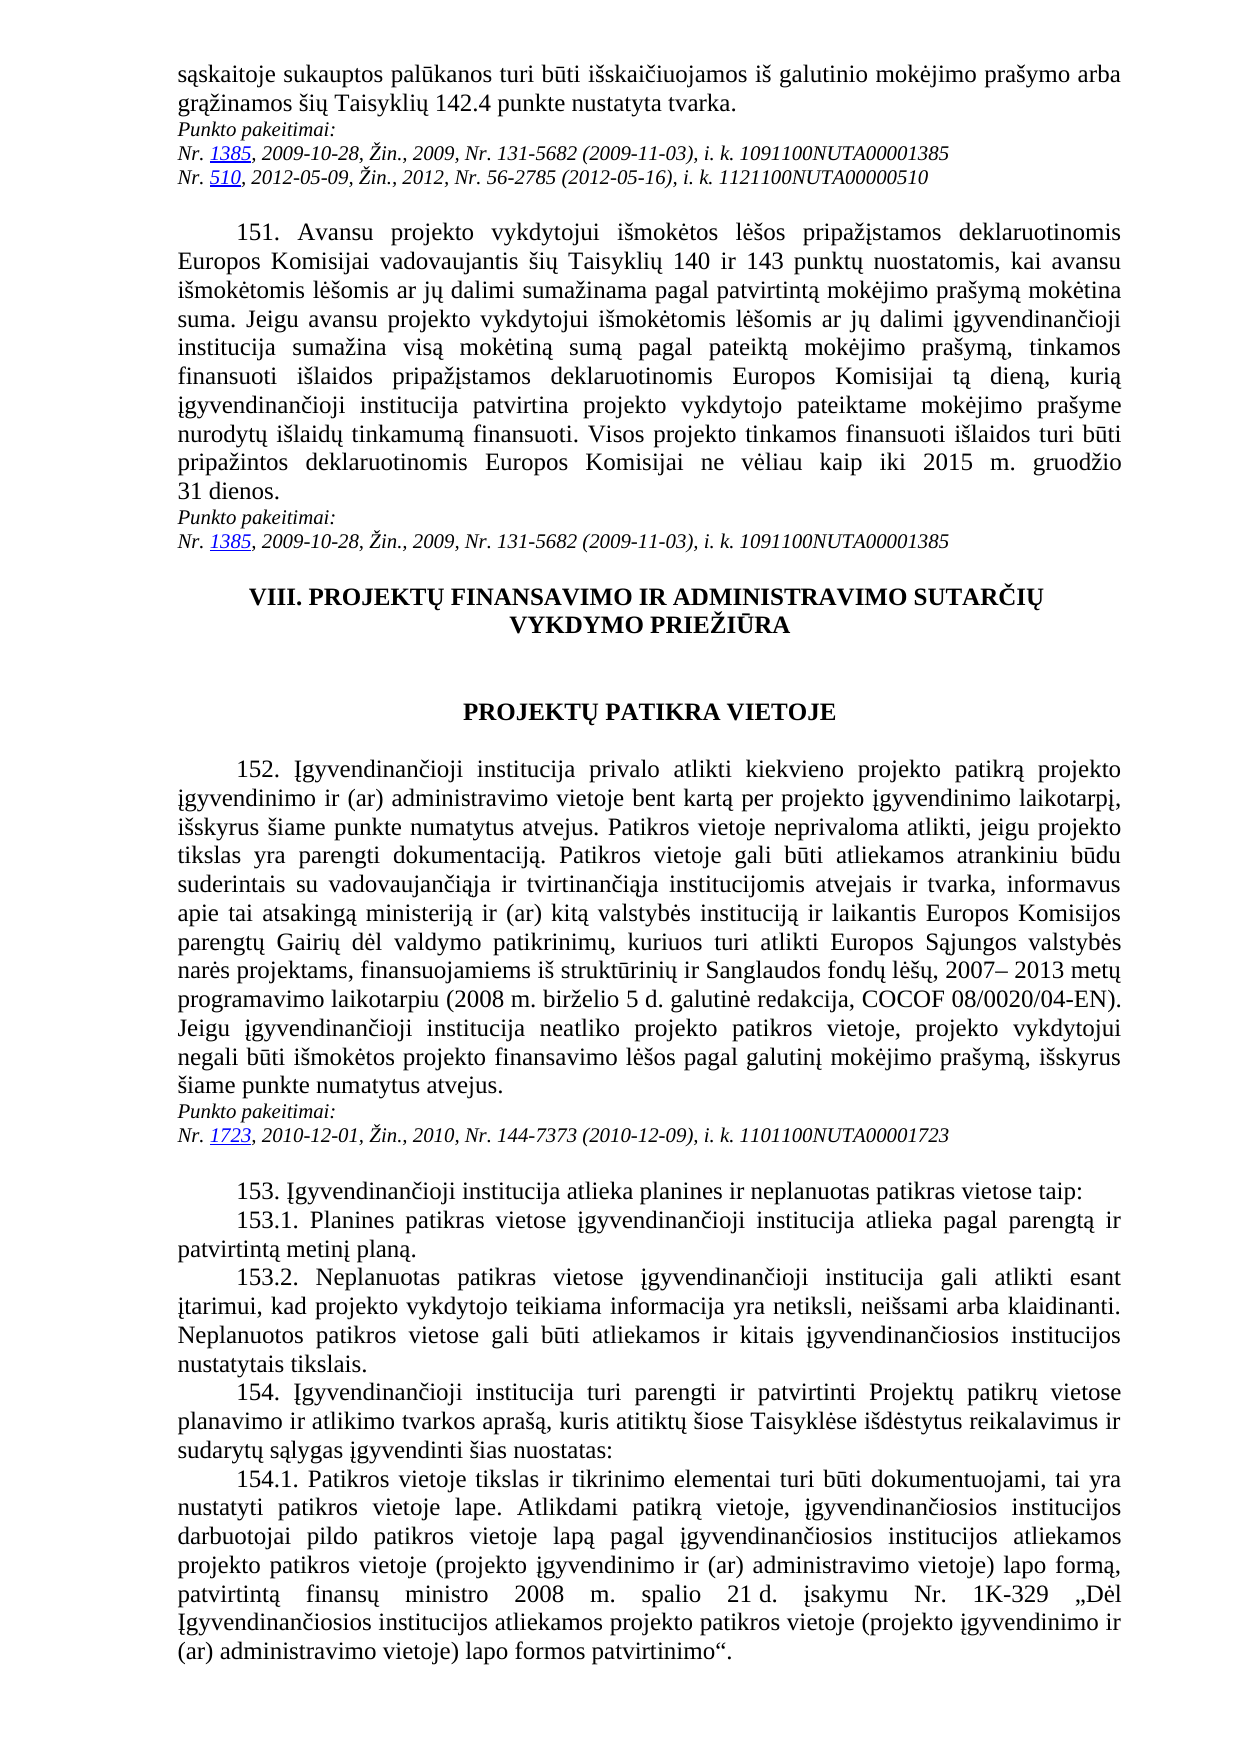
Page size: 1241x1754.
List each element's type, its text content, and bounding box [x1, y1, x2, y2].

text Nr. 510, 2012-05-09, Žin., 2012, Nr. 56-2785 (2012-05-16), i. k. 1121100NUTA00000510 [177, 165, 1122, 189]
text 152. Įgyvendinančioji institucija privalo atlikti kiekvieno projekto patikrą projekto įgyvendinimo ir (ar) administravimo vietoje bent kartą per projekto įgyvendinimo laikotarpį, išskyrus šiame punkte numatytus atvejus. Patikros vietoje neprivaloma atlikti, jeigu projekto tikslas yra parengti dokumentaciją. Patikros vietoje gali būti atliekamos atrankiniu būdu suderintais su vadovaujančiąja ir tvirtinančiąja institucijomis atvejais ir tvarka, informavus apie tai atsakingą ministeriją ir (ar) kitą valstybės instituciją ir laikantis Europos Komisijos parengtų Gairių dėl valdymo patikrinimų, kuriuos turi atlikti Europos Sąjungos valstybės narės projektams, finansuojamiems iš struktūrinių ir Sanglaudos fondų lėšų, 2007– 2013 metų programavimo laikotarpiu (2008 m. birželio 5 d. galutinė redakcija, COCOF 08/0020/04-EN). Jeigu įgyvendinančioji institucija neatliko projekto patikros vietoje, projekto vykdytojui negali būti išmokėtos projekto finansavimo lėšos pagal galutinį mokėjimo prašymą, išskyrus šiame punkte numatytus atvejus. [177, 754, 1122, 1099]
text PROJEKTŲ PATIKRA VIETOJE [177, 697, 1122, 726]
text Nr. 1723, 2010-12-01, Žin., 2010, Nr. 144-7373 (2010-12-09), i. k. 1101100NUTA00001723 [177, 1123, 1122, 1147]
text 151. Avansu projekto vykdytojui išmokėtos lėšos pripažįstamos deklaruotinomis Europos Komisijai vadovaujantis šių Taisyklių 140 ir 143 punktų nuostatomis, kai avansu išmokėtomis lėšomis ar jų dalimi sumažinama pagal patvirtintą mokėjimo prašymą mokėtina suma. Jeigu avansu projekto vykdytojui išmokėtomis lėšomis ar jų dalimi įgyvendinančioji institucija sumažina visą mokėtiną sumą pagal pateiktą mokėjimo prašymą, tinkamos finansuoti išlaidos pripažįstamos deklaruotinomis Europos Komisijai tą dieną, kurią įgyvendinančioji institucija patvirtina projekto vykdytojo pateiktame mokėjimo prašyme nurodytų išlaidų tinkamumą finansuoti. Visos projekto tinkamos finansuoti išlaidos turi būti pripažintos deklaruotinomis Europos Komisijai ne vėliau kaip iki 2015 m. gruodžio 31 dienos. [177, 217, 1122, 505]
text VYKDYMO PRIEŽIŪRA [177, 611, 1122, 639]
text Nr. 1385, 2009-10-28, Žin., 2009, Nr. 131-5682 (2009-11-03), i. k. 1091100NUTA00001385 [177, 141, 1122, 165]
text 154.1. Patikros vietoje tikslas ir tikrinimo elementai turi būti dokumentuojami, tai yra nustatyti patikros vietoje lape. Atlikdami patikrą vietoje, įgyvendinančiosios institucijos darbuotojai pildo patikros vietoje lapą pagal įgyvendinančiosios institucijos atliekamos projekto patikros vietoje (projekto įgyvendinimo ir (ar) administravimo vietoje) lapo formą, patvirtintą finansų ministro 2008 m. spalio 21 d. įsakymu Nr. 1K-329 „Dėl Įgyvendinančiosios institucijos atliekamos projekto patikros vietoje (projekto įgyvendinimo ir (ar) administravimo vietoje) lapo formos patvirtinimo“. [177, 1464, 1122, 1665]
text Nr. 1385, 2009-10-28, Žin., 2009, Nr. 131-5682 (2009-11-03), i. k. 1091100NUTA00001385 [177, 529, 1122, 553]
text Punkto pakeitimai: [177, 117, 1122, 141]
text Punkto pakeitimai: [177, 1099, 1122, 1123]
text sąskaitoje sukauptos palūkanos turi būti išskaičiuojamos iš galutinio mokėjimo prašymo arba grąžinamos šių Taisyklių 142.4 punkte nustatyta tvarka. [177, 59, 1122, 117]
text 154. Įgyvendinančioji institucija turi parengti ir patvirtinti Projektų patikrų vietose planavimo ir atlikimo tvarkos aprašą, kuris atitiktų šiose Taisyklėse išdėstytus reikalavimus ir sudarytų sąlygas įgyvendinti šias nuostatas: [177, 1377, 1122, 1464]
text VIII. PROJEKTŲ FINANSAVIMO IR ADMINISTRAVIMO SUTARČIŲ [177, 582, 1122, 611]
text 153.2. Neplanuotas patikras vietose įgyvendinančioji institucija gali atlikti esant įtarimui, kad projekto vykdytojo teikiama informacija yra netiksli, neišsami arba klaidinanti. Neplanuotos patikros vietose gali būti atliekamos ir kitais įgyvendinančiosios institucijos nustatytais tikslais. [177, 1262, 1122, 1377]
text 153.1. Planines patikras vietose įgyvendinančioji institucija atlieka pagal parengtą ir patvirtintą metinį planą. [177, 1205, 1122, 1262]
text 153. Įgyvendinančioji institucija atlieka planines ir neplanuotas patikras vietose taip: [177, 1176, 1122, 1205]
text Punkto pakeitimai: [177, 505, 1122, 529]
